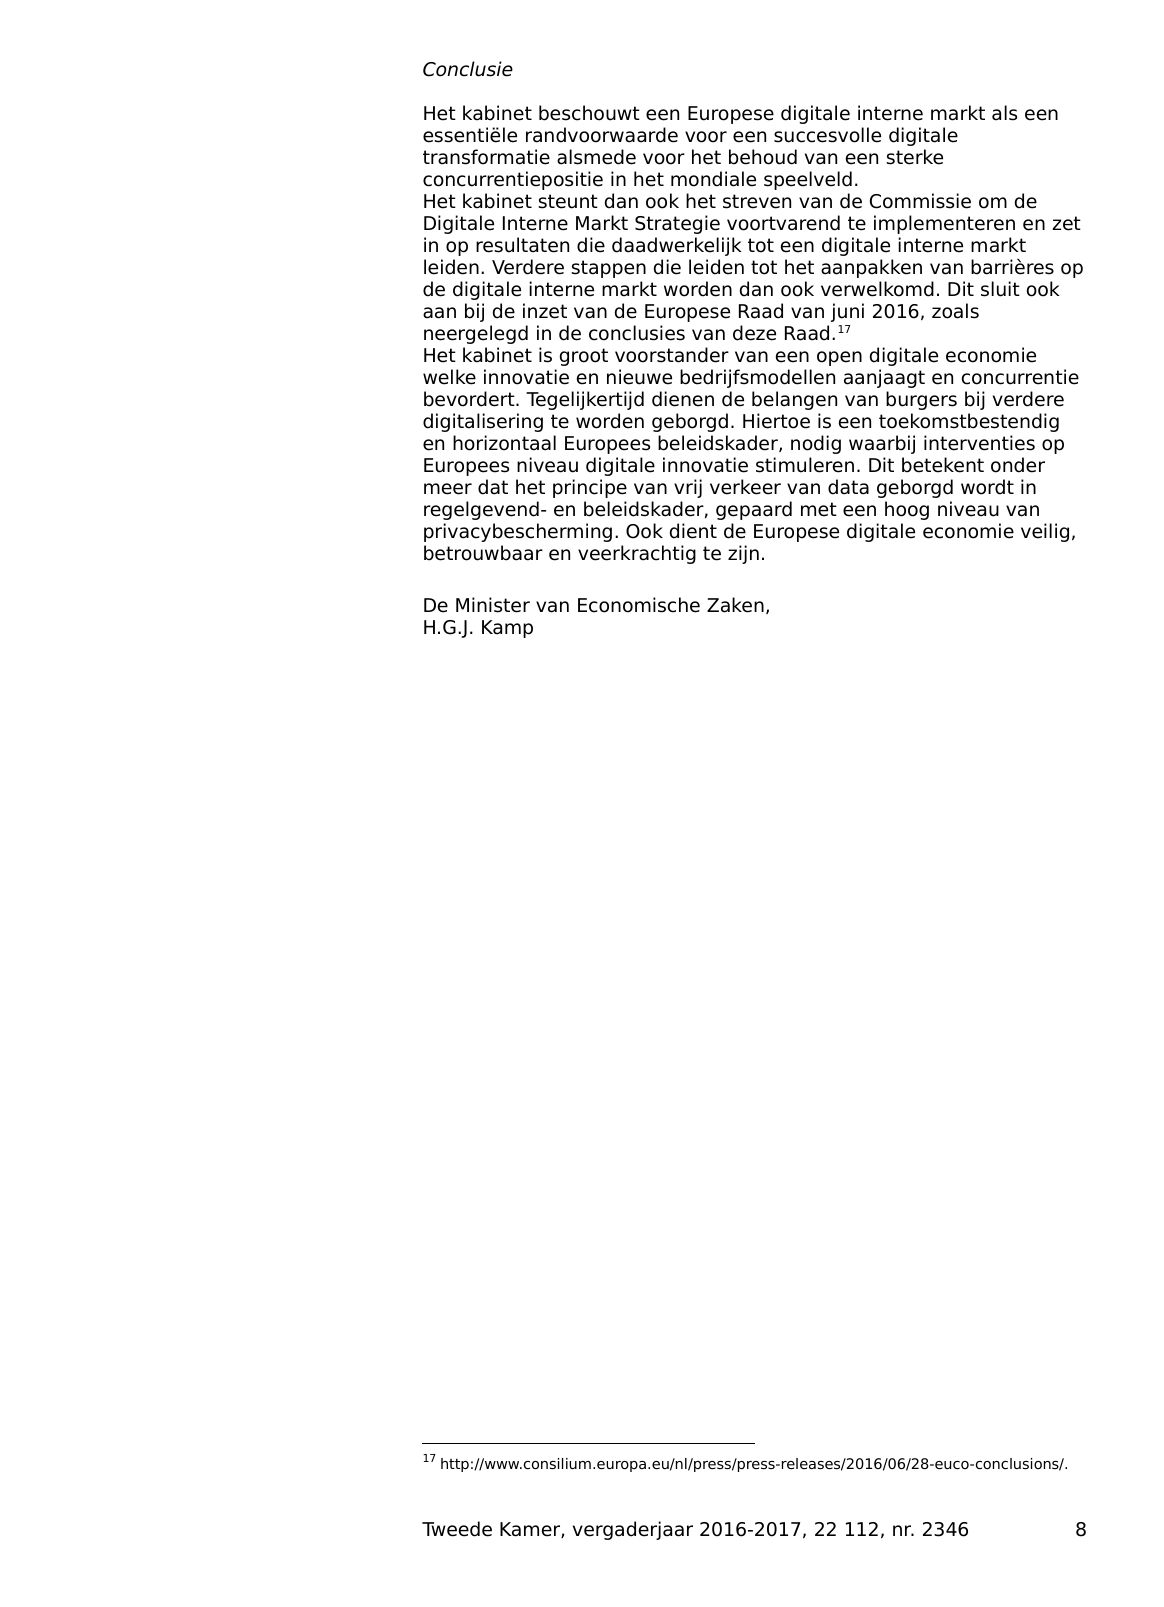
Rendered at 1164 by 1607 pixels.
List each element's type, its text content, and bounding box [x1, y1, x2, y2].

text http://www.consilium.europa.eu/nl/press/press-releases/2016/06/28-euco-conclusions/. [422, 1452, 1087, 1474]
subtitle Conclusie [422, 59, 1087, 81]
text Het kabinet beschouwt een Europese digitale interne markt als een essentiële randvoorwaarde voor een succesvolle digitale transformatie alsmede voor het behoud van een sterke concurrentiepositie in het mondiale speelveld. [422, 103, 1087, 191]
text Het kabinet is groot voorstander van een open digitale economie welke innovatie en nieuwe bedrijfsmodellen aanjaagt en concurrentie bevordert. Tegelijkertijd dienen de belangen van burgers bij verdere digitalisering te worden geborgd. Hiertoe is een toekomstbestendig en horizontaal Europees beleidskader, nodig waarbij interventies op Europees niveau digitale innovatie stimuleren. Dit betekent onder meer dat het principe van vrij verkeer van data geborgd wordt in regelgevend- en beleidskader, gepaard met een hoog niveau van privacybescherming. Ook dient de Europese digitale economie veilig, betrouwbaar en veerkrachtig te zijn. [422, 345, 1087, 565]
text Het kabinet steunt dan ook het streven van de Commissie om de Digitale Interne Markt Strategie voortvarend te implementeren en zet in op resultaten die daadwerkelijk tot een digitale interne markt leiden. Verdere stappen die leiden tot het aanpakken van barrières op de digitale interne markt worden dan ook verwelkomd. Dit sluit ook aan bij de inzet van de Europese Raad van juni 2016, zoals neergelegd in de conclusies van deze Raad. [422, 191, 1087, 345]
text De Minister van Economische Zaken, H.G.J. Kamp [422, 595, 1087, 639]
